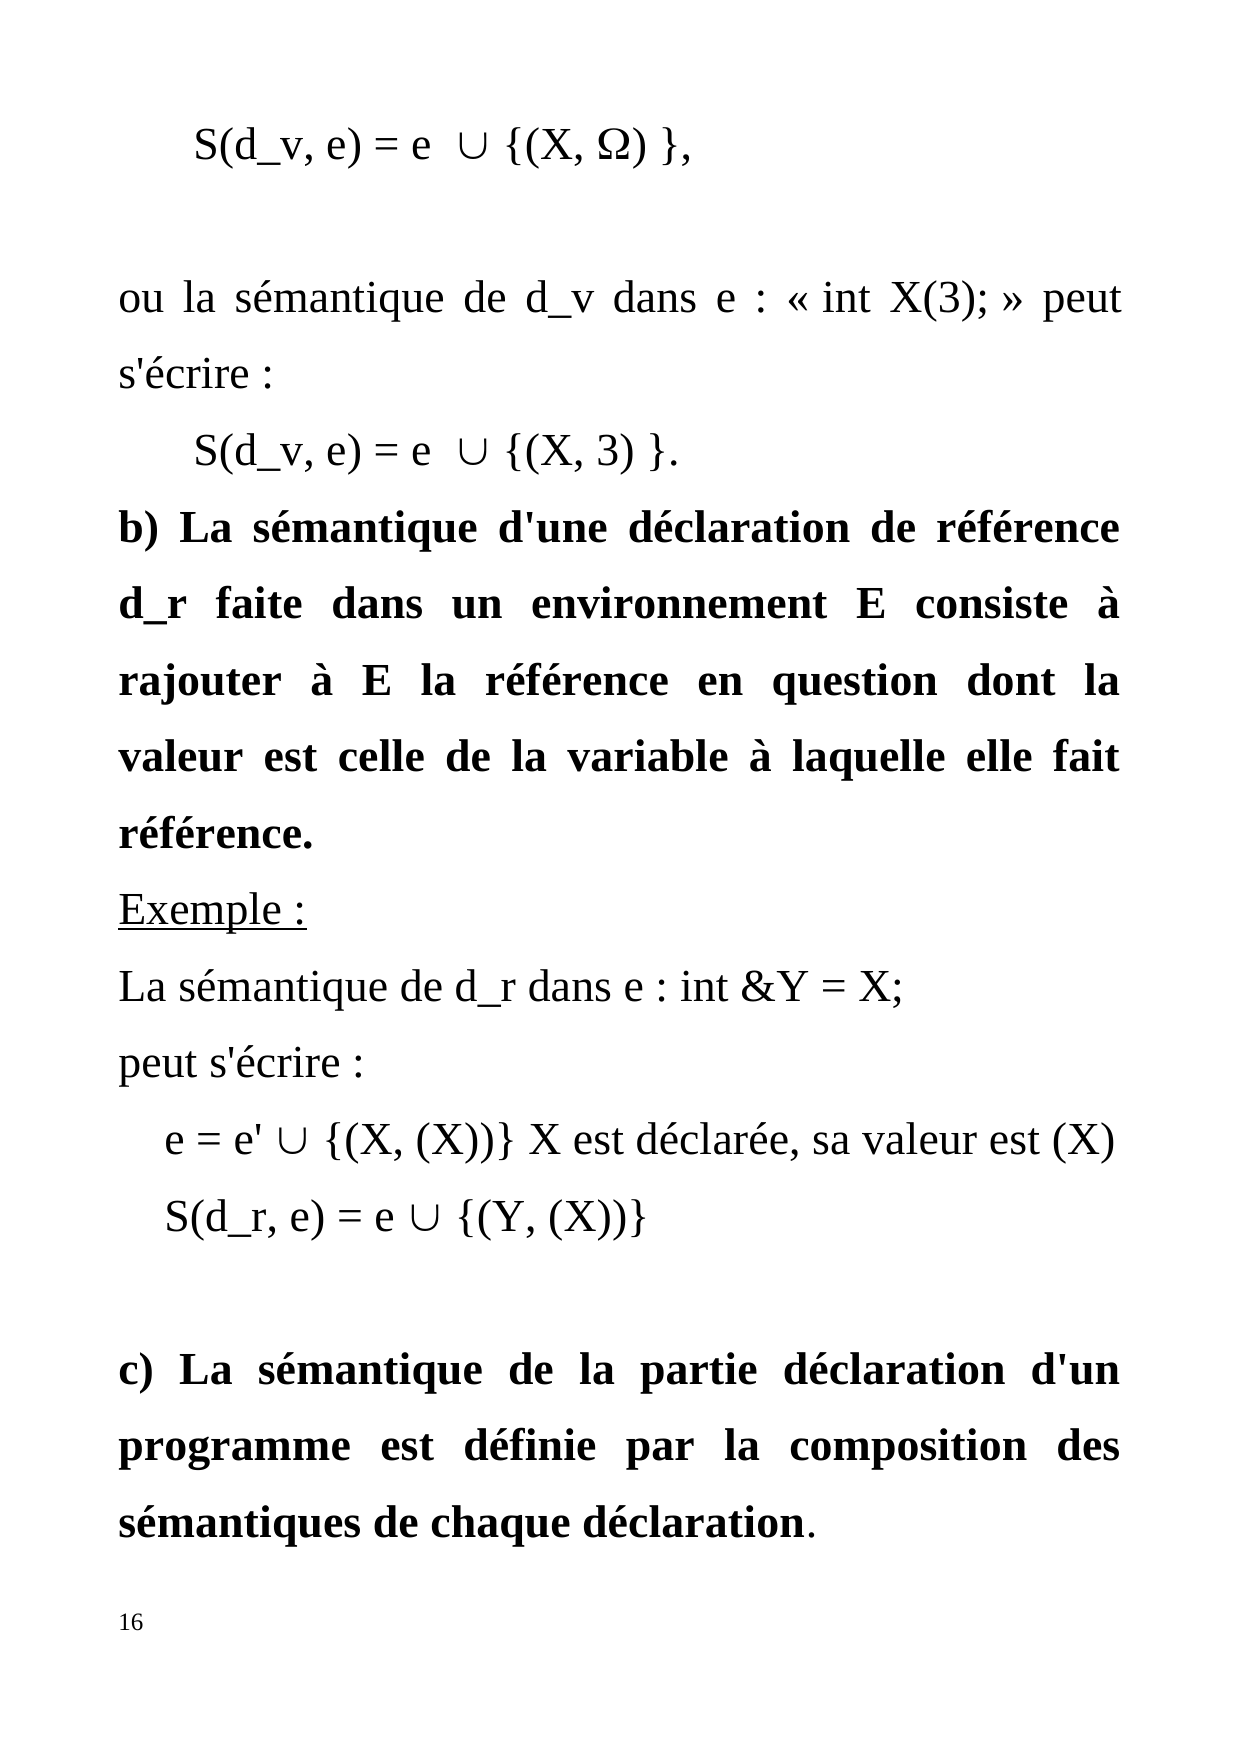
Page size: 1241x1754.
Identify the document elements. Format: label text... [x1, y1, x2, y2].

text ou la sémantique de d_v dans e : « int X(3); » peut s'écrire : [118, 271, 1122, 399]
text b) La sémantique d'une déclaration de référence d_r faite dans un environnement E consiste à rajouter à E la référence en question dont la valeur est celle de la variable à laquelle elle fait référence. [118, 501, 1122, 858]
text S(d_v, e) = e  {(X, ) }, [118, 118, 1122, 169]
text e = e'  {(X, (X))} X est déclarée, sa valeur est (X) [118, 1113, 1122, 1164]
text S(d_r, e) = e  {(Y, (X))} [118, 1190, 1122, 1241]
text Exemple : [118, 884, 1122, 935]
text S(d_v, e) = e  {(X, 3) }. [118, 424, 1122, 475]
text La sémantique de d_r dans e : int &Y = X; [118, 960, 1122, 1011]
text peut s'écrire : [118, 1037, 1122, 1088]
text c) La sémantique de la partie déclaration d'un programme est définie par la composition des sémantiques de chaque déclaration. [118, 1343, 1122, 1547]
